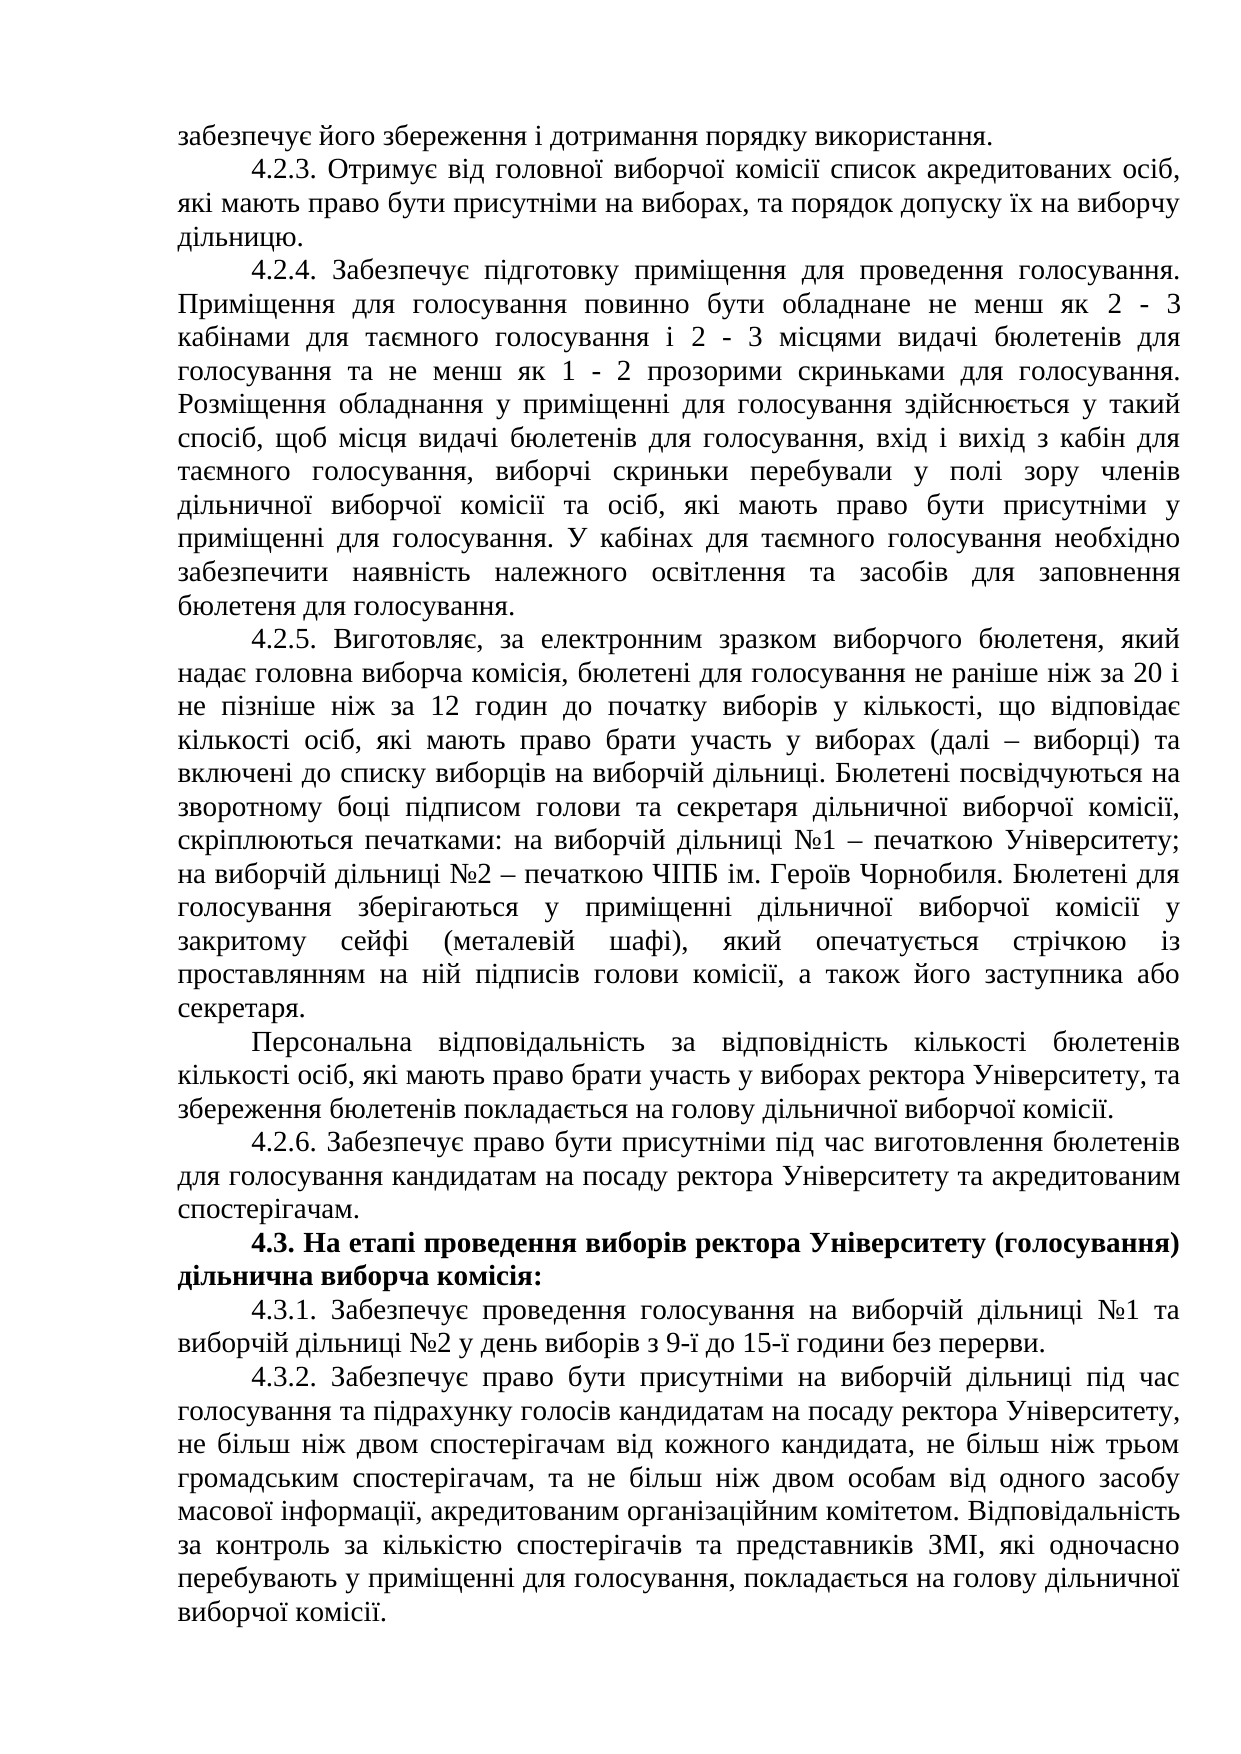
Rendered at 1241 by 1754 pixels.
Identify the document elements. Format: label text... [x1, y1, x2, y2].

text 4.2.4. Забезпечує підготовку приміщення для проведення голосування. Приміщення для голосування повинно бути обладнане не менш як 2 - 3 кабінами для таємного голосування і 2 - 3 місцями видачі бюлетенів для голосування та не менш як 1 - 2 прозорими скриньками для голосування. Розміщення обладнання у приміщенні для голосування здійснюється у такий спосіб, щоб місця видачі бюлетенів для голосування, вхід і вихід з кабін для таємного голосування, виборчі скриньки перебували у полі зору членів дільничної виборчої комісії та осіб, які мають право бути присутніми у приміщенні для голосування. У кабінах для таємного голосування необхідно забезпечити наявність належного освітлення та засобів для заповнення бюлетеня для голосування. [177, 252, 1181, 621]
text Персональна відповідальність за відповідність кількості бюлетенів кількості осіб, які мають право брати участь у виборах ректора Університету, та збереження бюлетенів покладається на голову дільничної виборчої комісії. [177, 1024, 1181, 1124]
text 4.2.3. Отримує від головної виборчої комісії список акредитованих осіб, які мають право бути присутніми на виборах, та порядок допуску їх на виборчу дільницю. [177, 152, 1181, 252]
text 4.3. На етапі проведення виборів ректора Університету (голосування) дільнична виборча комісія: [177, 1225, 1181, 1292]
text 4.3.1. Забезпечує проведення голосування на виборчій дільниці №1 та виборчій дільниці №2 у день виборів з 9-ї до 15-ї години без перерви. [177, 1292, 1181, 1359]
text 4.3.2. Забезпечує право бути присутніми на виборчій дільниці під час голосування та підрахунку голосів кандидатам на посаду ректора Університету, не більш ніж двом спостерігачам від кожного кандидата, не більш ніж трьом громадським спостерігачам, та не більш ніж двом особам від одного засобу масової інформації, акредитованим організаційним комітетом. Відповідальність за контроль за кількістю спостерігачів та представників ЗМІ, які одночасно перебувають у приміщенні для голосування, покладається на голову дільничної виборчої комісії. [177, 1359, 1181, 1627]
text 4.2.5. Виготовляє, за електронним зразком виборчого бюлетеня, який надає головна виборча комісія, бюлетені для голосування не раніше ніж за 20 і не пізніше ніж за 12 годин до початку виборів у кількості, що відповідає кількості осіб, які мають право брати участь у виборах (далі – виборці) та включені до списку виборців на виборчій дільниці. Бюлетені посвідчуються на зворотному боці підписом голови та секретаря дільничної виборчої комісії, скріплюються печатками: на виборчій дільниці №1 – печаткою Університету; на виборчій дільниці №2 – печаткою ЧІПБ ім. Героїв Чорнобиля. Бюлетені для голосування зберігаються у приміщенні дільничної виборчої комісії у закритому сейфі (металевій шафі), який опечатується стрічкою із проставлянням на ній підписів голови комісії, а також його заступника або секретаря. [177, 621, 1181, 1024]
text забезпечує його збереження і дотримання порядку використання. [177, 118, 1181, 152]
text 4.2.6. Забезпечує право бути присутніми під час виготовлення бюлетенів для голосування кандидатам на посаду ректора Університету та акредитованим спостерігачам. [177, 1124, 1181, 1225]
